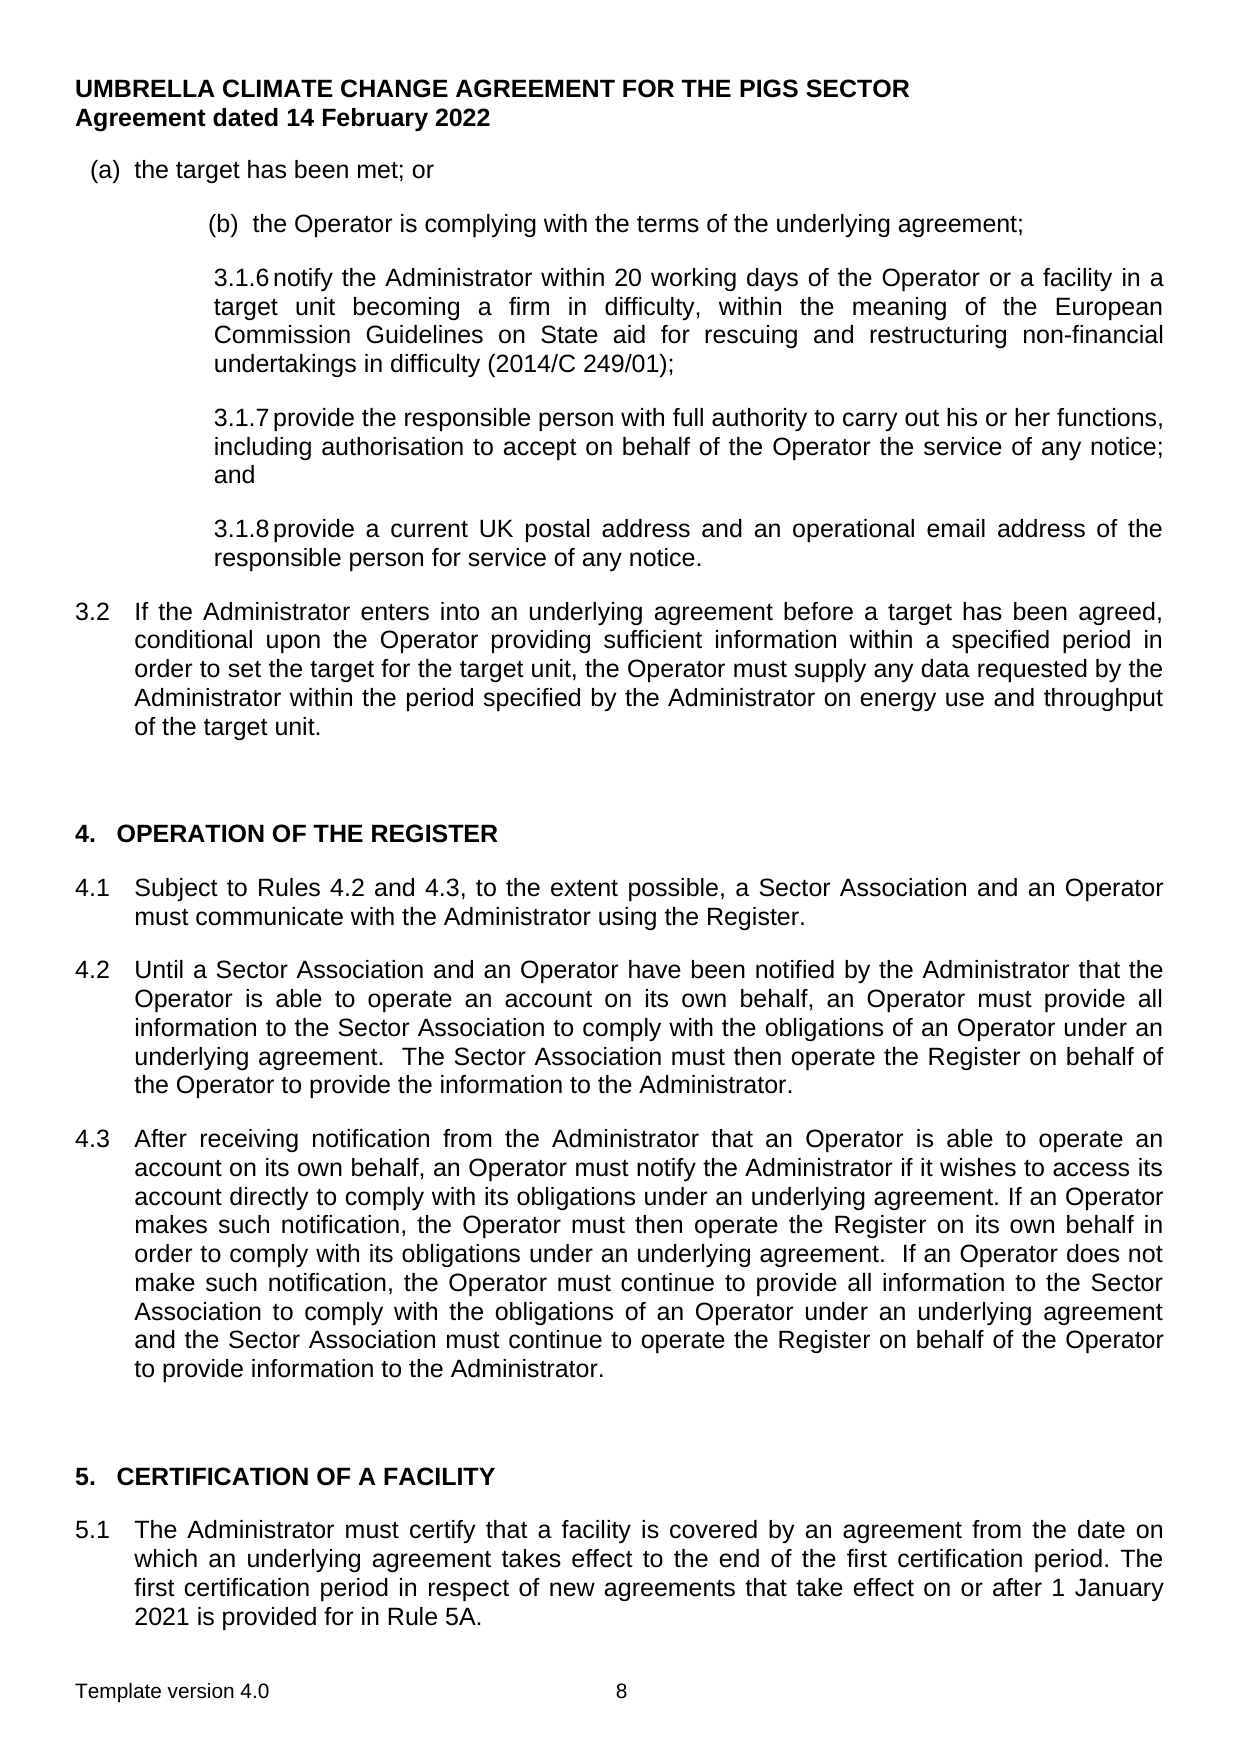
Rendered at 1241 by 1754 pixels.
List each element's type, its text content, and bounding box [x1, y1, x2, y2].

list Until a Sector Association and an Operator have been notified by the Administrator that the Operator is able to operate an account on its own behalf, an Operator must provide all information to the Sector Association to comply with the obligations of an Operator under an underlying agreement. The Sector Association must then operate the Register on behalf of the Operator to provide the information to the Administrator. [75, 955, 1165, 1099]
list Subject to Rules 4.2 and 4.3, to the extent possible, a Sector Association and an Operator must communicate with the Administrator using the Register. [75, 873, 1165, 930]
list provide the responsible person with full authority to carry out his or her functions, including authorisation to accept on behalf of the Operator the service of any notice; and [214, 403, 1165, 489]
list If the Administrator enters into an underlying agreement before a target has been agreed, conditional upon the Operator providing sufficient information within a specified period in order to set the target for the target unit, the Operator must supply any data requested by the Administrator within the period specified by the Administrator on energy use and throughput of the target unit. [75, 596, 1165, 740]
list the Operator is complying with the terms of the underlying agreement; [208, 209, 1165, 238]
list CERTIFICATION OF A FACILITY [75, 1461, 1165, 1490]
list the target has been met; or [75, 155, 1165, 184]
list notify the Administrator within 20 working days of the Operator or a facility in a target unit becoming a firm in difficulty, within the meaning of the European Commission Guidelines on State aid for rescuing and restructuring non-financial undertakings in difficulty (2014/C 249/01); [214, 263, 1165, 378]
list The Administrator must certify that a facility is covered by an agreement from the date on which an underlying agreement takes effect to the end of the first certification period. The first certification period in respect of new agreements that take effect on or after 1 January 2021 is provided for in Rule 5A. [75, 1515, 1165, 1630]
list OPERATION OF THE REGISTER [75, 819, 1165, 848]
list provide a current UK postal address and an operational email address of the responsible person for service of any notice. [214, 514, 1165, 571]
list After receiving notification from the Administrator that an Operator is able to operate an account on its own behalf, an Operator must notify the Administrator if it wishes to access its account directly to comply with its obligations under an underlying agreement. If an Operator makes such notification, the Operator must then operate the Register on its own behalf in order to comply with its obligations under an underlying agreement. If an Operator does not make such notification, the Operator must continue to provide all information to the Sector Association to comply with the obligations of an Operator under an underlying agreement and the Sector Association must continue to operate the Register on behalf of the Operator to provide information to the Administrator. [75, 1124, 1165, 1383]
